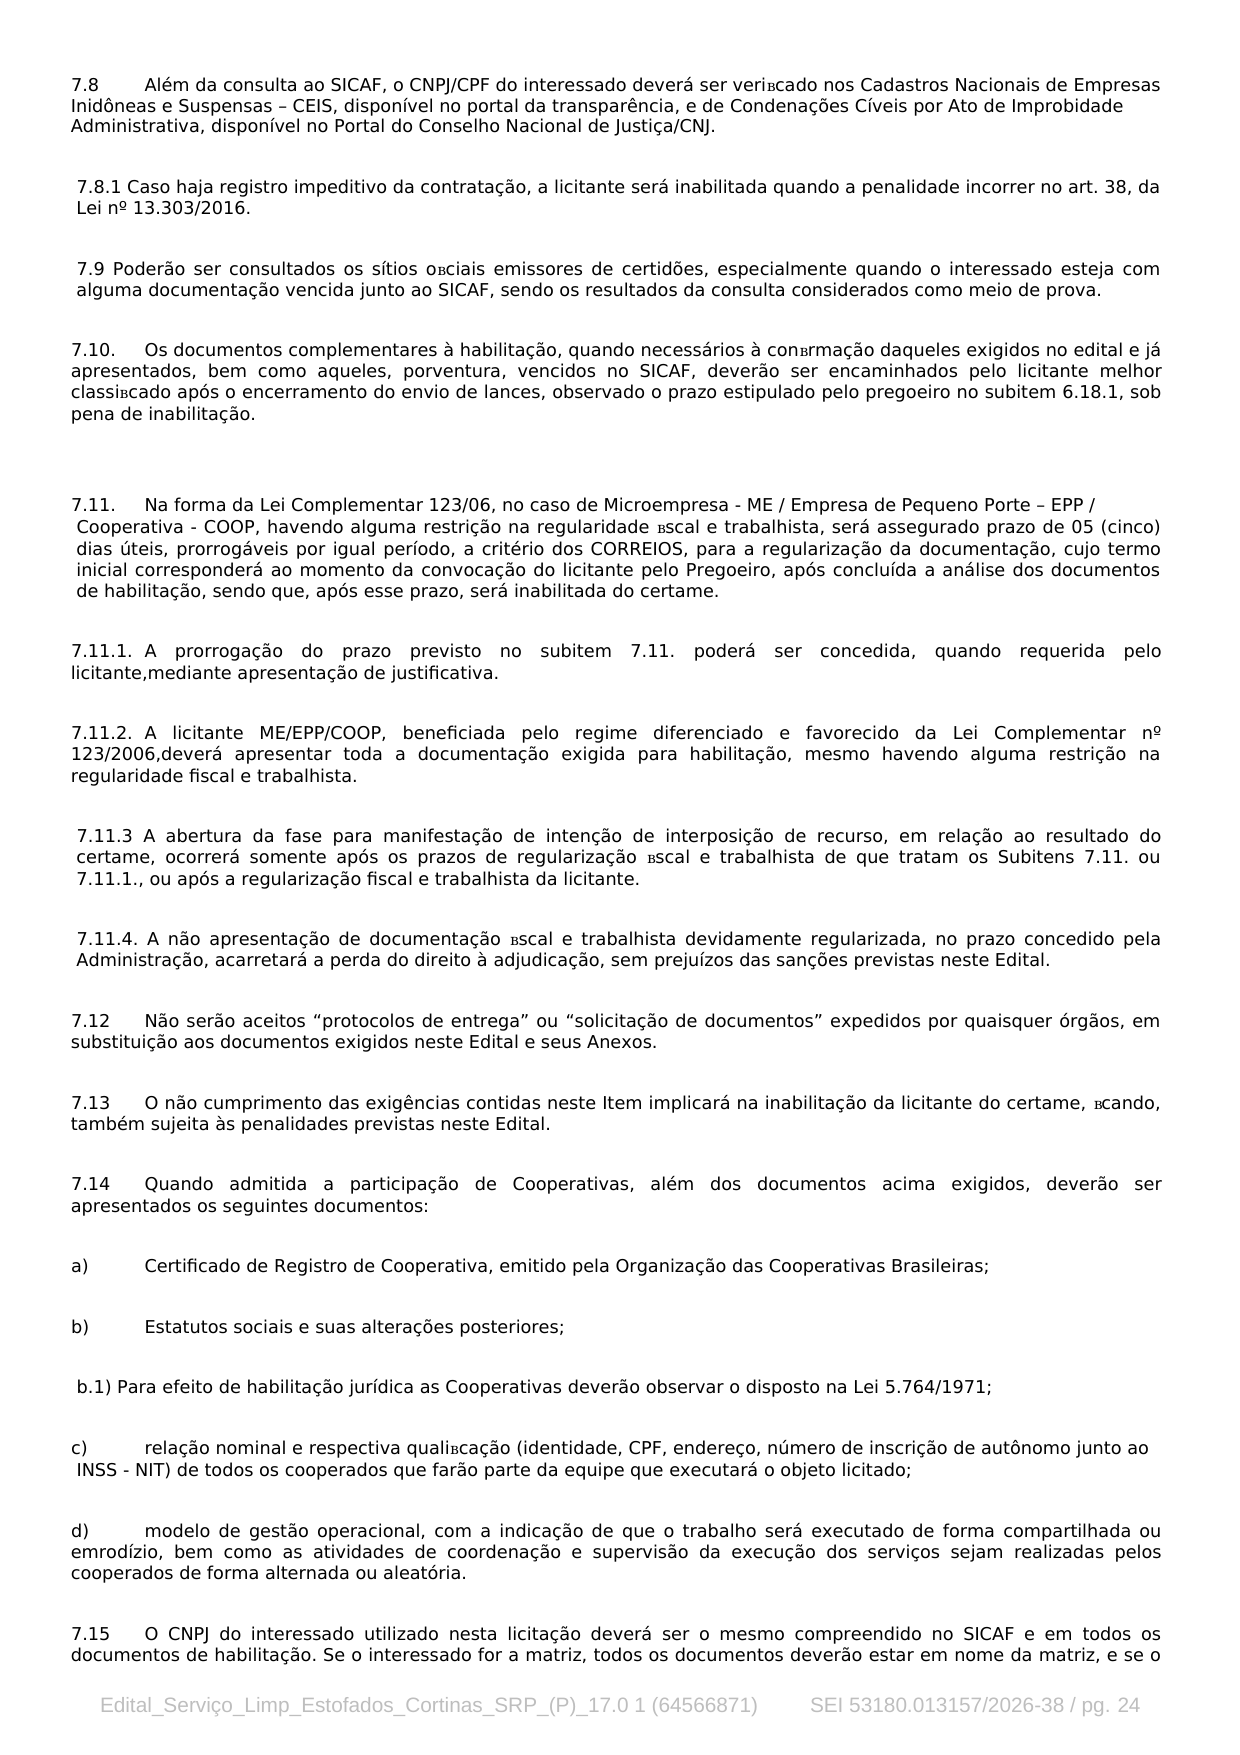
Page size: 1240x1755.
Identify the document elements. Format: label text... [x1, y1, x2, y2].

list Estatutos sociais e suas alterações posteriores; [71, 1317, 1163, 1337]
list Os documentos complementares à habilitação, quando necessários à conrmação daqueles exigidos no edital e já apresentados, bem como aqueles, porventura, vencidos no SICAF, deverão ser encaminhados pelo licitante melhor classicado após o encerramento do envio de lances, observado o prazo estipulado pelo pregoeiro no subitem 6.18.1, sob pena de inabilitação. [71, 340, 1163, 424]
list O CNPJ do interessado utilizado nesta licitação deverá ser o mesmo compreendido no SICAF e em todos os documentos de habilitação. Se o interessado for a matriz, todos os documentos deverão estar em nome da matriz, e se o [71, 1623, 1163, 1665]
text Cooperativa - COOP, havendo alguma restrição na regularidade scal e trabalhista, será assegurado prazo de 05 (cinco) dias úteis, prorrogáveis por igual período, a critério dos CORREIOS, para a regularização da documentação, cujo termo inicial corresponderá ao momento da convocação do licitante pelo Pregoeiro, após concluída a análise dos documentos de habilitação, sendo que, após esse prazo, será inabilitada do certame. [76, 517, 1163, 601]
list Certificado de Registro de Cooperativa, emitido pela Organização das Cooperativas Brasileiras; [71, 1256, 1163, 1277]
list Não serão aceitos “protocolos de entrega” ou “solicitação de documentos” expedidos por quaisquer órgãos, em substituição aos documentos exigidos neste Edital e seus Anexos. [71, 1011, 1163, 1053]
list O não cumprimento das exigências contidas neste Item implicará na inabilitação da licitante do certame, cando, também sujeita às penalidades previstas neste Edital. [71, 1093, 1163, 1134]
list relação nominal e respectiva qualicação (identidade, CPF, endereço, número de inscrição de autônomo junto ao [71, 1438, 1163, 1459]
list A prorrogação do prazo previsto no subitem 7.11. poderá ser concedida, quando requerida pelo licitante,mediante apresentação de justificativa. [71, 641, 1163, 683]
list A licitante ME/EPP/COOP, beneficiada pelo regime diferenciado e favorecido da Lei Complementar nº 123/2006,deverá apresentar toda a documentação exigida para habilitação, mesmo havendo alguma restrição na regularidade fiscal e trabalhista. [71, 723, 1163, 786]
text 7.9 Poderão ser consultados os sítios ociais emissores de certidões, especialmente quando o interessado esteja com alguma documentação vencida junto ao SICAF, sendo os resultados da consulta considerados como meio de prova. [76, 258, 1163, 300]
list Quando admitida a participação de Cooperativas, além dos documentos acima exigidos, deverão ser apresentados os seguintes documentos: [71, 1174, 1163, 1216]
text INSS - NIT) de todos os cooperados que farão parte da equipe que executará o objeto licitado; [76, 1460, 1163, 1481]
list modelo de gestão operacional, com a indicação de que o trabalho será executado de forma compartilhada ou emrodízio, bem como as atividades de coordenação e supervisão da execução dos serviços sejam realizadas pelos cooperados de forma alternada ou aleatória. [71, 1521, 1163, 1583]
text 7.8.1 Caso haja registro impeditivo da contratação, a licitante será inabilitada quando a penalidade incorrer no art. 38, da Lei nº 13.303/2016. [76, 177, 1163, 218]
text 7.11.4. A não apresentação de documentação scal e trabalhista devidamente regularizada, no prazo concedido pela Administração, acarretará a perda do direito à adjudicação, sem prejuízos das sanções previstas neste Edital. [76, 929, 1163, 971]
text 7.11.3 A abertura da fase para manifestação de intenção de interposição de recurso, em relação ao resultado do certame, ocorrerá somente após os prazos de regularização scal e trabalhista de que tratam os Subitens 7.11. ou 7.11.1., ou após a regularização fiscal e trabalhista da licitante. [76, 826, 1163, 889]
text b.1) Para efeito de habilitação jurídica as Cooperativas deverão observar o disposto na Lei 5.764/1971; [76, 1377, 1163, 1398]
list Além da consulta ao SICAF, o CNPJ/CPF do interessado deverá ser vericado nos Cadastros Nacionais de Empresas Inidôneas e Suspensas – CEIS, disponível no portal da transparência, e de Condenações Cíveis por Ato de Improbidade Administrativa, disponível no Portal do Conselho Nacional de Justiça/CNJ. [71, 75, 1163, 137]
list Na forma da Lei Complementar 123/06, no caso de Microempresa - ME / Empresa de Pequeno Porte – EPP / [71, 495, 1163, 516]
